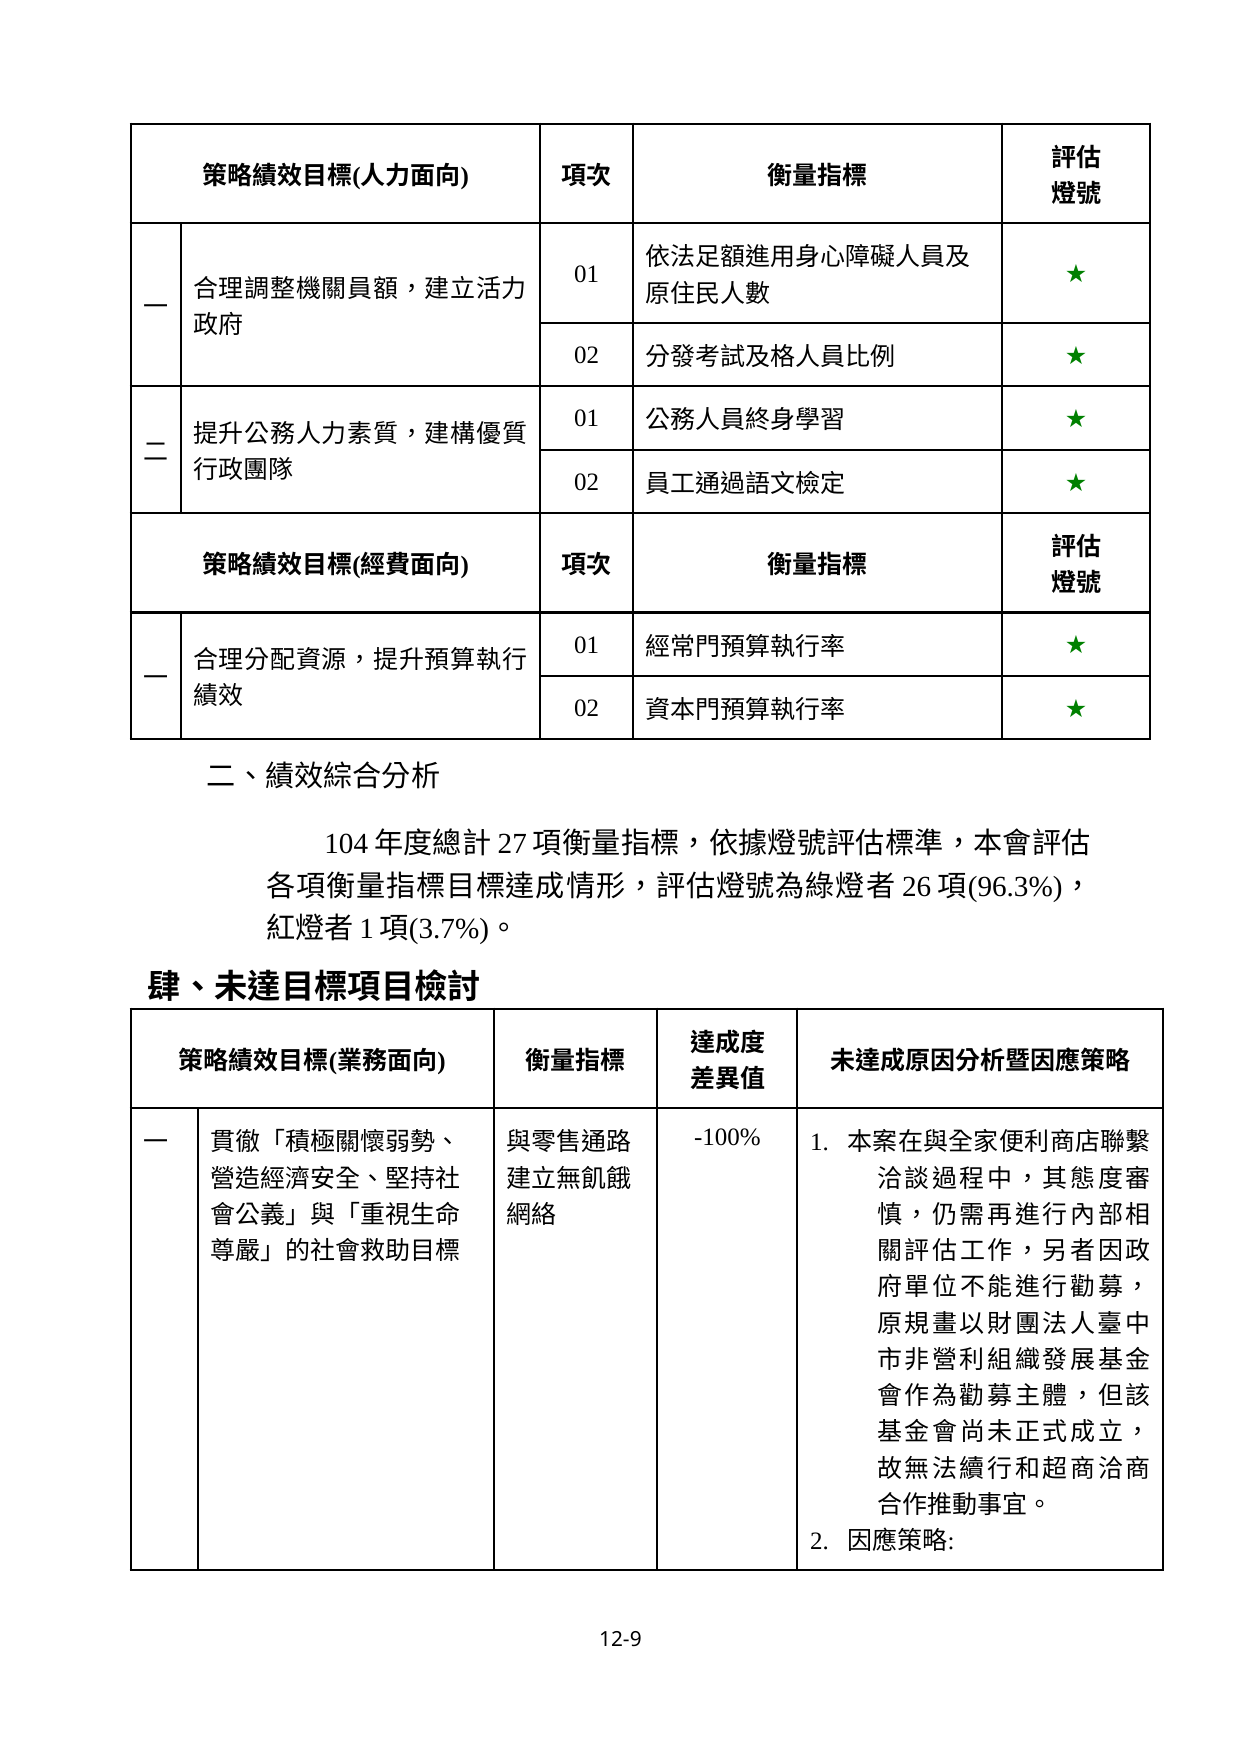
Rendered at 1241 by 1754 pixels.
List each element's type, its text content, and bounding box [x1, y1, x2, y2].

text 104年度總計27項衡量指標，依據燈號評估標準，本會評估各項衡量指標目標達成情形，評估燈號為綠燈者26項(96.3%)，紅燈者1項(3.7%)。 [266, 820, 1092, 947]
table_cell 01 [541, 387, 632, 448]
table_cell 01 [541, 224, 632, 322]
table_cell ★ [1003, 451, 1149, 512]
table_cell 01 [541, 614, 632, 675]
table_cell 衡量指標 [634, 514, 1001, 611]
table_cell 二 [132, 387, 180, 512]
table_cell 與零售通路建立無飢餓網絡 [495, 1109, 656, 1569]
table_cell 一 [132, 1109, 197, 1569]
table_cell 依法足額進用身心障礙人員及原住民人數 [634, 224, 1001, 322]
table_cell -100% [658, 1109, 796, 1569]
table_header 策略績效目標(業務面向) [132, 1010, 493, 1107]
table_header 衡量指標 [495, 1010, 656, 1107]
table_cell ★ [1003, 324, 1149, 385]
text 肆、未達目標項目檢討 [148, 959, 1092, 1008]
table_cell 資本門預算執行率 [634, 677, 1001, 738]
table_cell 分發考試及格人員比例 [634, 324, 1001, 385]
table_cell 提升公務人力素質，建構優質行政團隊 [182, 387, 539, 512]
text 二、績效綜合分析 [148, 753, 1092, 795]
table_cell 合理調整機關員額，建立活力政府 [182, 224, 539, 385]
table_cell 員工通過語文檢定 [634, 451, 1001, 512]
table_cell 一 [132, 614, 180, 738]
table_header 衡量指標 [634, 125, 1001, 222]
table_header 評估 燈號 [1003, 125, 1149, 222]
table_header 項次 [541, 125, 632, 222]
table_cell ★ [1003, 224, 1149, 322]
table_cell 02 [541, 451, 632, 512]
table_cell 貫徹「積極關懷弱勢、營造經濟安全、堅持社會公義」與「重視生命尊嚴」的社會救助目標 [199, 1109, 493, 1569]
table_cell 經常門預算執行率 [634, 614, 1001, 675]
table_cell ★ [1003, 677, 1149, 738]
table_cell ★ [1003, 614, 1149, 675]
table_cell 合理分配資源，提升預算執行績效 [182, 614, 539, 738]
table_cell 本案在與全家便利商店聯繫洽談過程中，其態度審慎，仍需再進行內部相關評估工作，另者因政府單位不能進行勸募，原規畫以財團法人臺中市非營利組織發展基金會作為勸募主體，但該基金會尚未正式成立，故無法續行和超商洽商合作推動事宜。 因應策略: (1)本案於104年12月14日召開檢討會議，為能符合勸募條例相關規定，擬先積極與其他團體洽談合作計畫。 (2)本案前已於12月11日將合作計畫書先mail予統一基金會，並於12月18日致電詢問合作意願，惟該單位表示因目前會內業務眾多，並未有合作意願。另與全聯於105年1月5日拜訪洽談合作事宜，全聯表示會再進行內部評估。 (3)本案將持續積極與其他團體及便利超商洽談合作。 [798, 1109, 1162, 1569]
table_header 未達成原因分析暨因應策略 [798, 1010, 1162, 1107]
table_cell 公務人員終身學習 [634, 387, 1001, 448]
table_header 策略績效目標(人力面向) [132, 125, 539, 222]
table_cell 項次 [541, 514, 632, 611]
table_cell 一 [132, 224, 180, 385]
table_cell 評估 燈號 [1003, 514, 1149, 611]
table_cell 策略績效目標(經費面向) [132, 514, 539, 611]
table_cell 02 [541, 324, 632, 385]
table_cell ★ [1003, 387, 1149, 448]
table_cell 02 [541, 677, 632, 738]
table_header 達成度 差異值 [658, 1010, 796, 1107]
